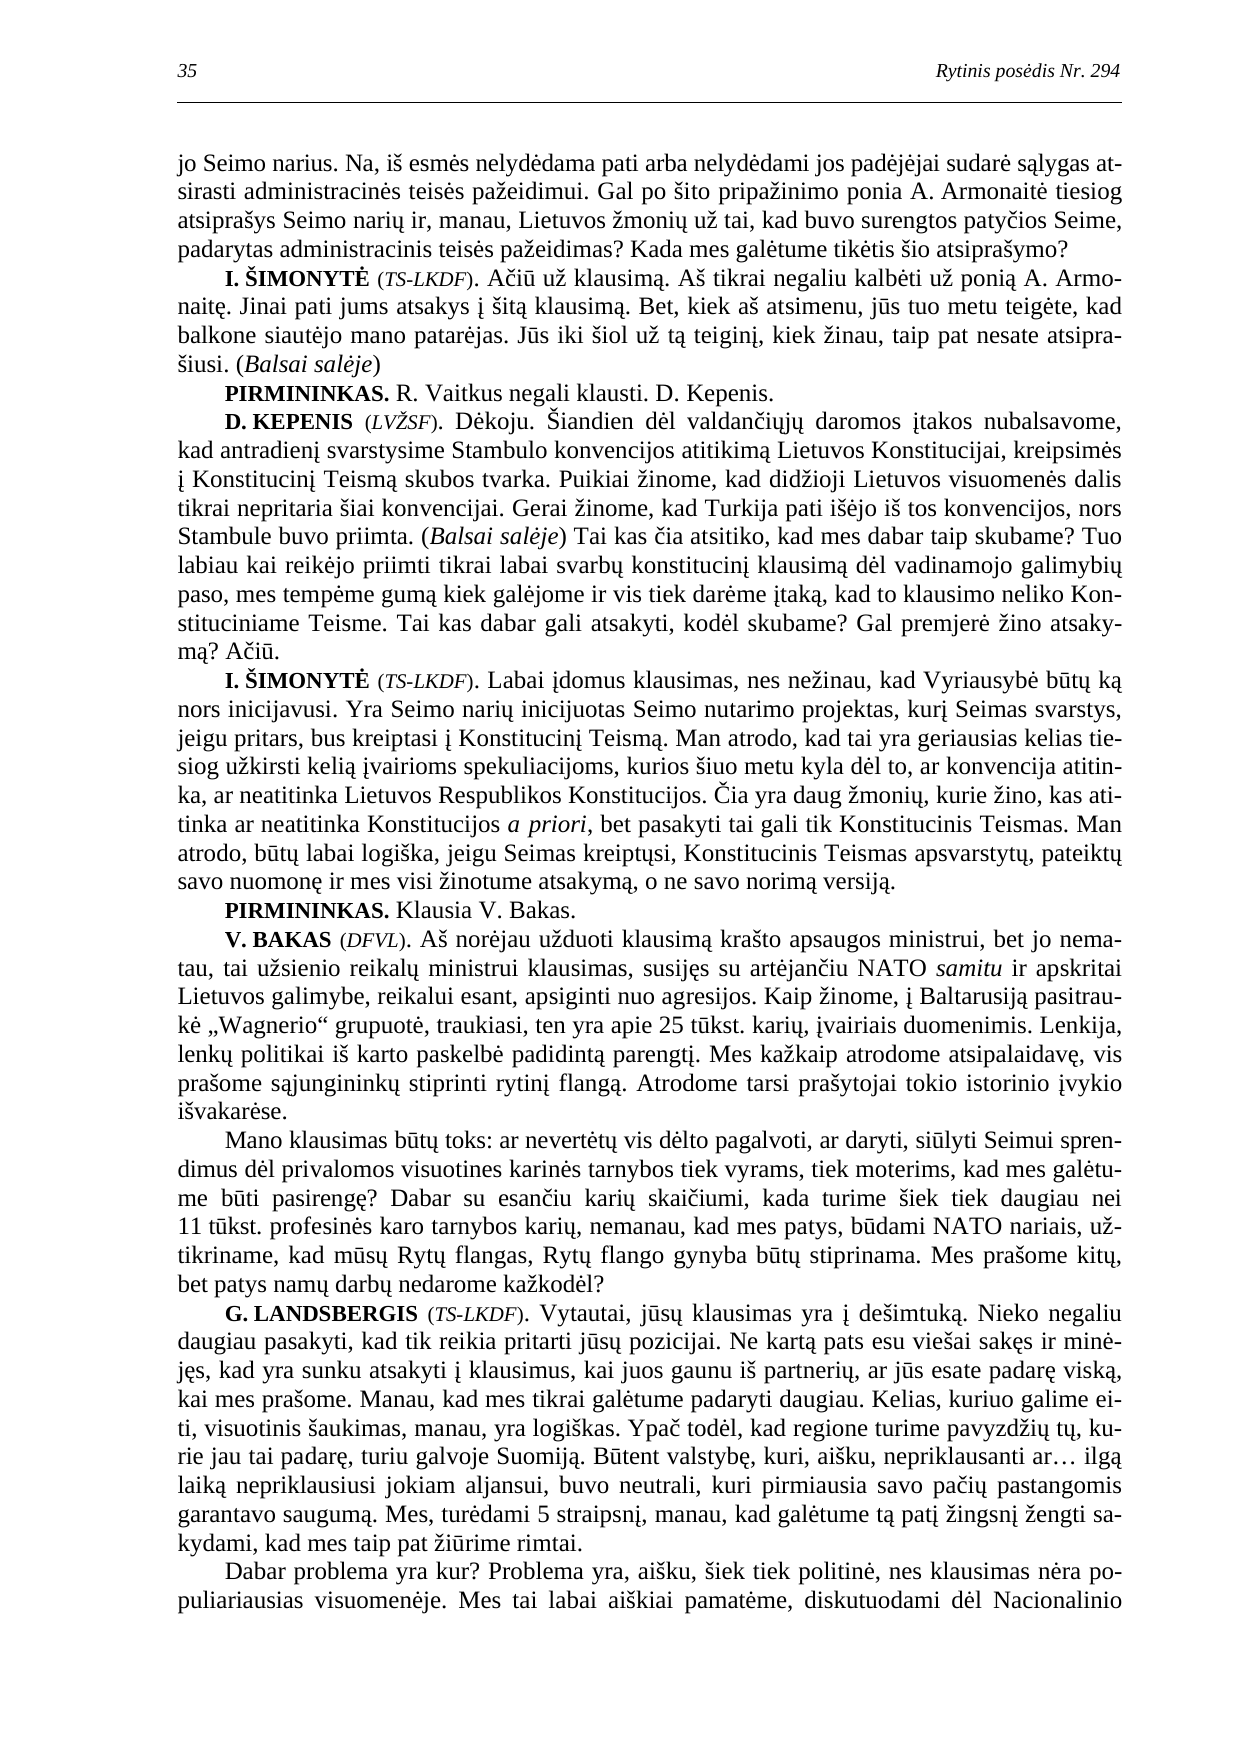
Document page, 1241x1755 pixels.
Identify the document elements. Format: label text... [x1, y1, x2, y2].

text Da­bar pro­ble­ma yra kur? Pro­ble­ma yra, aiš­ku, šiek tiek po­li­ti­nė, nes klau­si­mas nė­ra po­pu­lia­riau­sias vi­suo­me­nė­je. Mes tai la­bai aiš­kiai pa­ma­tė­me, dis­ku­tuo­da­mi dėl Na­cio­na­li­nio [177, 1556, 1122, 1614]
text PIRMININKAS. R. Vait­kus ne­ga­li klaus­ti. D. Ke­pe­nis. [177, 378, 1122, 406]
text V. BAKAS (DFVL). Aš no­rė­jau už­duo­ti klau­si­mą kraš­to ap­sau­gos mi­nist­rui, bet jo ne­ma­tau, tai už­sie­nio rei­ka­lų mi­nist­rui klau­si­mas, su­si­jęs su ar­tė­jan­čiu NATO sa­mi­tu ir ap­skri­tai Lie­tu­vos ga­li­my­be, rei­ka­lui esant, ap­si­gin­ti nuo ag­re­si­jos. Kaip ži­no­me, į Bal­ta­ru­si­ją pa­si­trau­kė „Wag­ne­rio“ gru­puo­tė, trau­kia­si, ten yra apie 25 tūkst. ka­rių, įvai­riais duo­me­ni­mis. Len­ki­ja, len­kų po­li­ti­kai iš kar­to pa­skel­bė pa­di­din­tą pa­reng­tį. Mes kaž­kaip at­ro­do­me at­si­pa­lai­da­vę, vis pra­šo­me są­jun­gi­nin­kų stip­rin­ti ry­ti­nį flan­gą. At­ro­do­me tar­si pra­šy­to­jai to­kio is­to­ri­nio įvy­kio iš­va­ka­rė­se. [177, 924, 1122, 1125]
text PIRMININKAS. Klau­sia V. Ba­kas. [177, 895, 1122, 924]
text I. ŠIMONYTĖ (TS-LKDF). La­bai įdo­mus klau­si­mas, nes ne­ži­nau, kad Vy­riau­sy­bė bū­tų ką nors ini­ci­ja­vu­si. Yra Sei­mo na­rių ini­ci­juo­tas Sei­mo nu­ta­ri­mo pro­jek­tas, ku­rį Sei­mas svars­tys, jei­gu pri­tars, bus kreip­ta­si į Kon­sti­tu­ci­nį Teis­mą. Man at­ro­do, kad tai yra ge­riau­sias ke­lias tie­siog už­kirs­ti ke­lią įvai­rioms spe­ku­lia­ci­joms, ku­rios šiuo me­tu ky­la dėl to, ar kon­ven­ci­ja ati­tin­ka, ar ne­ati­tin­ka Lie­tu­vos Res­pub­li­kos Kon­sti­tu­ci­jos. Čia yra daug žmo­nių, ku­rie ži­no, kas ati­tin­ka ar ne­ati­tin­ka Kon­sti­tu­ci­jos a pri­ori, bet pa­sa­ky­ti tai ga­li tik Kon­sti­tu­ci­nis Teis­mas. Man at­ro­do, bū­tų la­bai lo­giš­ka, jei­gu Sei­mas kreip­tų­si, Kon­sti­tu­ci­nis Teis­mas ap­svars­ty­tų, pa­teik­tų sa­vo nuo­mo­nę ir mes vi­si ži­no­tu­me at­sa­ky­mą, o ne sa­vo no­ri­mą ver­si­ją. [177, 665, 1122, 895]
text I. ŠIMONYTĖ (TS-LKDF). Ačiū už klau­si­mą. Aš tik­rai ne­ga­liu kal­bė­ti už po­nią A. Ar­mo­nai­tę. Ji­nai pa­ti jums at­sa­kys į ši­tą klau­si­mą. Bet, kiek aš at­si­me­nu, jūs tuo me­tu tei­gė­te, kad bal­ko­ne siau­tė­jo ma­no pa­ta­rė­jas. Jūs iki šiol už tą tei­gi­nį, kiek ži­nau, taip pat ne­sa­te at­si­pra­šiu­si. (Bal­sai sa­lė­je) [177, 263, 1122, 378]
text G. LANDSBERGIS (TS-LKDF). Vy­tau­tai, jū­sų klau­si­mas yra į de­šim­tu­ką. Nie­ko ne­ga­liu dau­giau pa­sa­ky­ti, kad tik rei­kia pri­tar­ti jū­sų po­zi­ci­jai. Ne kar­tą pats esu vie­šai sa­kęs ir mi­nė­jęs, kad yra sun­ku at­sa­ky­ti į klau­si­mus, kai juos gau­nu iš part­ne­rių, ar jūs esa­te pa­da­rę vis­ką, kai mes pra­šo­me. Ma­nau, kad mes tik­rai ga­lė­tu­me pa­da­ry­ti dau­giau. Ke­lias, ku­riuo ga­li­me ei­ti, vi­suo­ti­nis šau­ki­mas, ma­nau, yra lo­giš­kas. Ypač to­dėl, kad re­gio­ne tu­ri­me pa­vyz­džių tų, ku­rie jau tai pa­da­rę, tu­riu gal­vo­je Suo­mi­ją. Bū­tent vals­ty­bę, ku­ri, aiš­ku, ne­pri­klau­san­ti ar… il­gą lai­ką ne­pri­klau­siu­si jo­kiam al­jan­sui, bu­vo neut­ra­li, ku­ri pir­miau­sia sa­vo pa­čių pa­stan­go­mis ga­ran­ta­vo sau­gu­mą. Mes, tu­rė­da­mi 5 straips­nį, ma­nau, kad ga­lė­tu­me tą pa­tį žings­nį ženg­ti sa­ky­da­mi, kad mes taip pat žiū­ri­me rim­tai. [177, 1298, 1122, 1556]
text Ma­no klau­si­mas bū­tų toks: ar ne­ver­tė­tų vis dėl­to pa­gal­vo­ti, ar da­ry­ti, siū­ly­ti Sei­mui spren­di­mus dėl pri­va­lo­mos vi­suo­ti­nes ka­ri­nės tar­ny­bos tiek vy­rams, tiek mo­te­rims, kad mes ga­lė­tu­me bū­ti pa­si­ren­gę? Da­bar su esan­čiu ka­rių skai­čiu­mi, ka­da tu­ri­me šiek tiek dau­giau nei 11 tūkst. pro­fe­si­nės ka­ro tar­ny­bos ka­rių, ne­ma­nau, kad mes pa­tys, bū­da­mi NATO na­riais, už­tik­ri­na­me, kad mū­sų Ry­tų flan­gas, Ry­tų flan­go gy­ny­ba bū­tų stip­ri­na­ma. Mes pra­šo­me ki­tų, bet pa­tys na­mų dar­bų ne­da­ro­me kaž­ko­dėl? [177, 1125, 1122, 1298]
text jo Sei­mo na­rius. Na, iš es­mės ne­ly­dė­da­ma pa­ti ar­ba ne­ly­dė­da­mi jos pa­dė­jė­jai su­da­rė są­ly­gas at­si­ras­ti ad­mi­nist­ra­ci­nės tei­sės pa­žei­di­mui. Gal po ši­to pri­pa­ži­ni­mo po­nia A. Ar­mo­nai­tė tie­siog at­si­pra­šys Sei­mo na­rių ir, ma­nau, Lie­tu­vos žmo­nių už tai, kad bu­vo su­reng­tos pa­ty­čios Sei­me, pa­da­ry­tas ad­mi­nist­ra­ci­nis tei­sės pa­žei­di­mas? Ka­da mes ga­lė­tu­me ti­kė­tis šio at­si­pra­šy­mo? [177, 148, 1122, 263]
text D. KEPENIS (LVŽSF). Dė­ko­ju. Šian­dien dėl val­dan­čių­jų da­ro­mos įta­kos nu­bal­sa­vo­me, kad ant­ra­die­nį svars­ty­si­me Stam­bu­lo kon­ven­ci­jos ati­ti­ki­mą Lie­tu­vos Kon­sti­tu­ci­jai, kreip­si­mės į Kon­sti­tu­ci­nį Teis­mą sku­bos tvar­ka. Pui­kiai ži­no­me, kad di­džio­ji Lie­tu­vos vi­suo­me­nės da­lis tik­rai ne­pri­ta­ria šiai kon­ven­ci­jai. Ge­rai ži­no­me, kad Tur­ki­ja pa­ti iš­ėjo iš tos kon­ven­ci­jos, nors Stam­bu­le bu­vo pri­im­ta. (Bal­sai sa­lė­je) Tai kas čia at­si­ti­ko, kad mes da­bar taip sku­ba­me? Tuo la­biau kai rei­kė­jo pri­im­ti tik­rai la­bai svar­bų kon­sti­tu­ci­nį klau­si­mą dėl va­di­na­mo­jo ga­li­my­bių pa­so, mes tem­pė­me gu­mą kiek ga­lė­jo­me ir vis tiek da­rė­me įta­ką, kad to klau­si­mo ne­li­ko Kon­sti­tu­ci­nia­me Teis­me. Tai kas da­bar ga­li at­sa­ky­ti, ko­dėl sku­ba­me? Gal prem­je­rė ži­no at­sa­ky­mą? Ačiū. [177, 406, 1122, 665]
